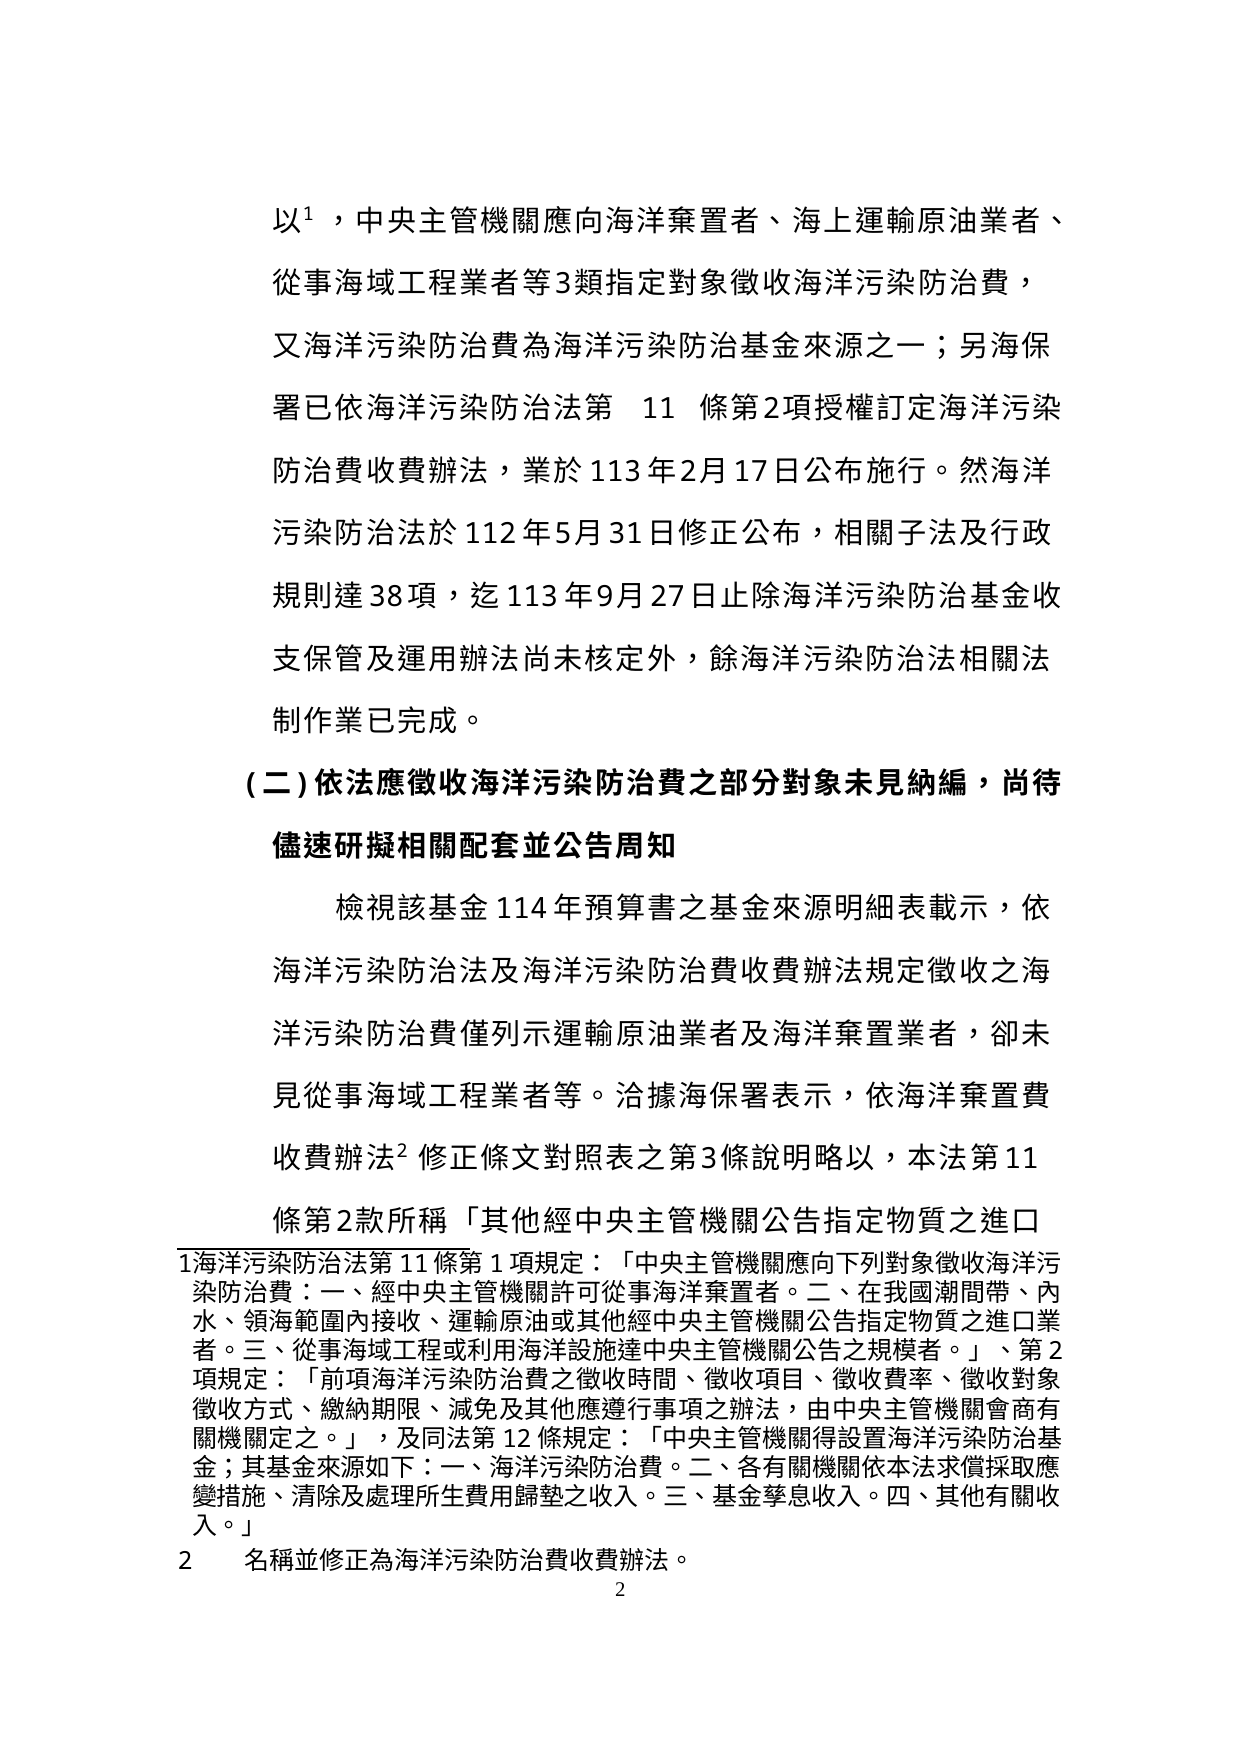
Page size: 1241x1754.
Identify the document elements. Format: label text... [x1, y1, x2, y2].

text 檢視該基金114年預算書之基金來源明細表載示，依海洋污染防治法及海洋污染防治費收費辦法規定徵收之海洋污染防治費僅列示運輸原油業者及海洋棄置業者，卻未見從事海域工程業者等。洽據海保署表示，依海洋棄置費收費辦法修正條文對照表之第3條說明略以，本法第11條第2款所稱「其他經中央主管機關公告指定物質之進口 [266, 865, 1063, 1240]
text 海洋污染防治法第11條第1項規定：「中央主管機關應向下列對象徵收海洋污染防治費：一、經中央主管機關許可從事海洋棄置者。二、在我國潮間帶、內水、領海範圍內接收、運輸原油或其他經中央主管機關公告指定物質之進口業者。三、從事海域工程或利用海洋設施達中央主管機關公告之規模者。」、第2項規定：「前項海洋污染防治費之徵收時間、徵收項目、徵收費率、徵收對象、徵收方式、繳納期限、減免及其他應遵行事項之辦法，由中央主管機關會商有關機關定之。」，及同法第12條規定：「中央主管機關得設置海洋污染防治基金；其基金來源如下：一、海洋污染防治費。二、各有關機關依本法求償採取應變措施、清除及處理所生費用歸墊之收入。三、基金孳息收入。四、其他有關收入。」 [177, 1249, 1063, 1541]
text 名稱並修正為海洋污染防治費收費辦法。 [177, 1541, 1063, 1577]
text (二)依法應徵收海洋污染防治費之部分對象未見納編，尚待儘速研擬相關配套並公告周知 [236, 740, 1063, 865]
text 按海洋污染防治法第 11 條第1項及第12條規定略以，中央主管機關應向海洋棄置者、海上運輸原油業者、從事海域工程業者等3類指定對象徵收海洋污染防治費，又海洋污染防治費為海洋污染防治基金來源之一；另海保署已依海洋污染防治法第 11 條第2項授權訂定海洋污染防治費收費辦法，業於113年2月17日公布施行。然海洋污染防治法於112年5月31日修正公布，相關子法及行政規則達38項，迄113年9月27日止除海洋污染防治基金收支保管及運用辦法尚未核定外，餘海洋污染防治法相關法制作業已完成。 [266, 177, 1063, 740]
